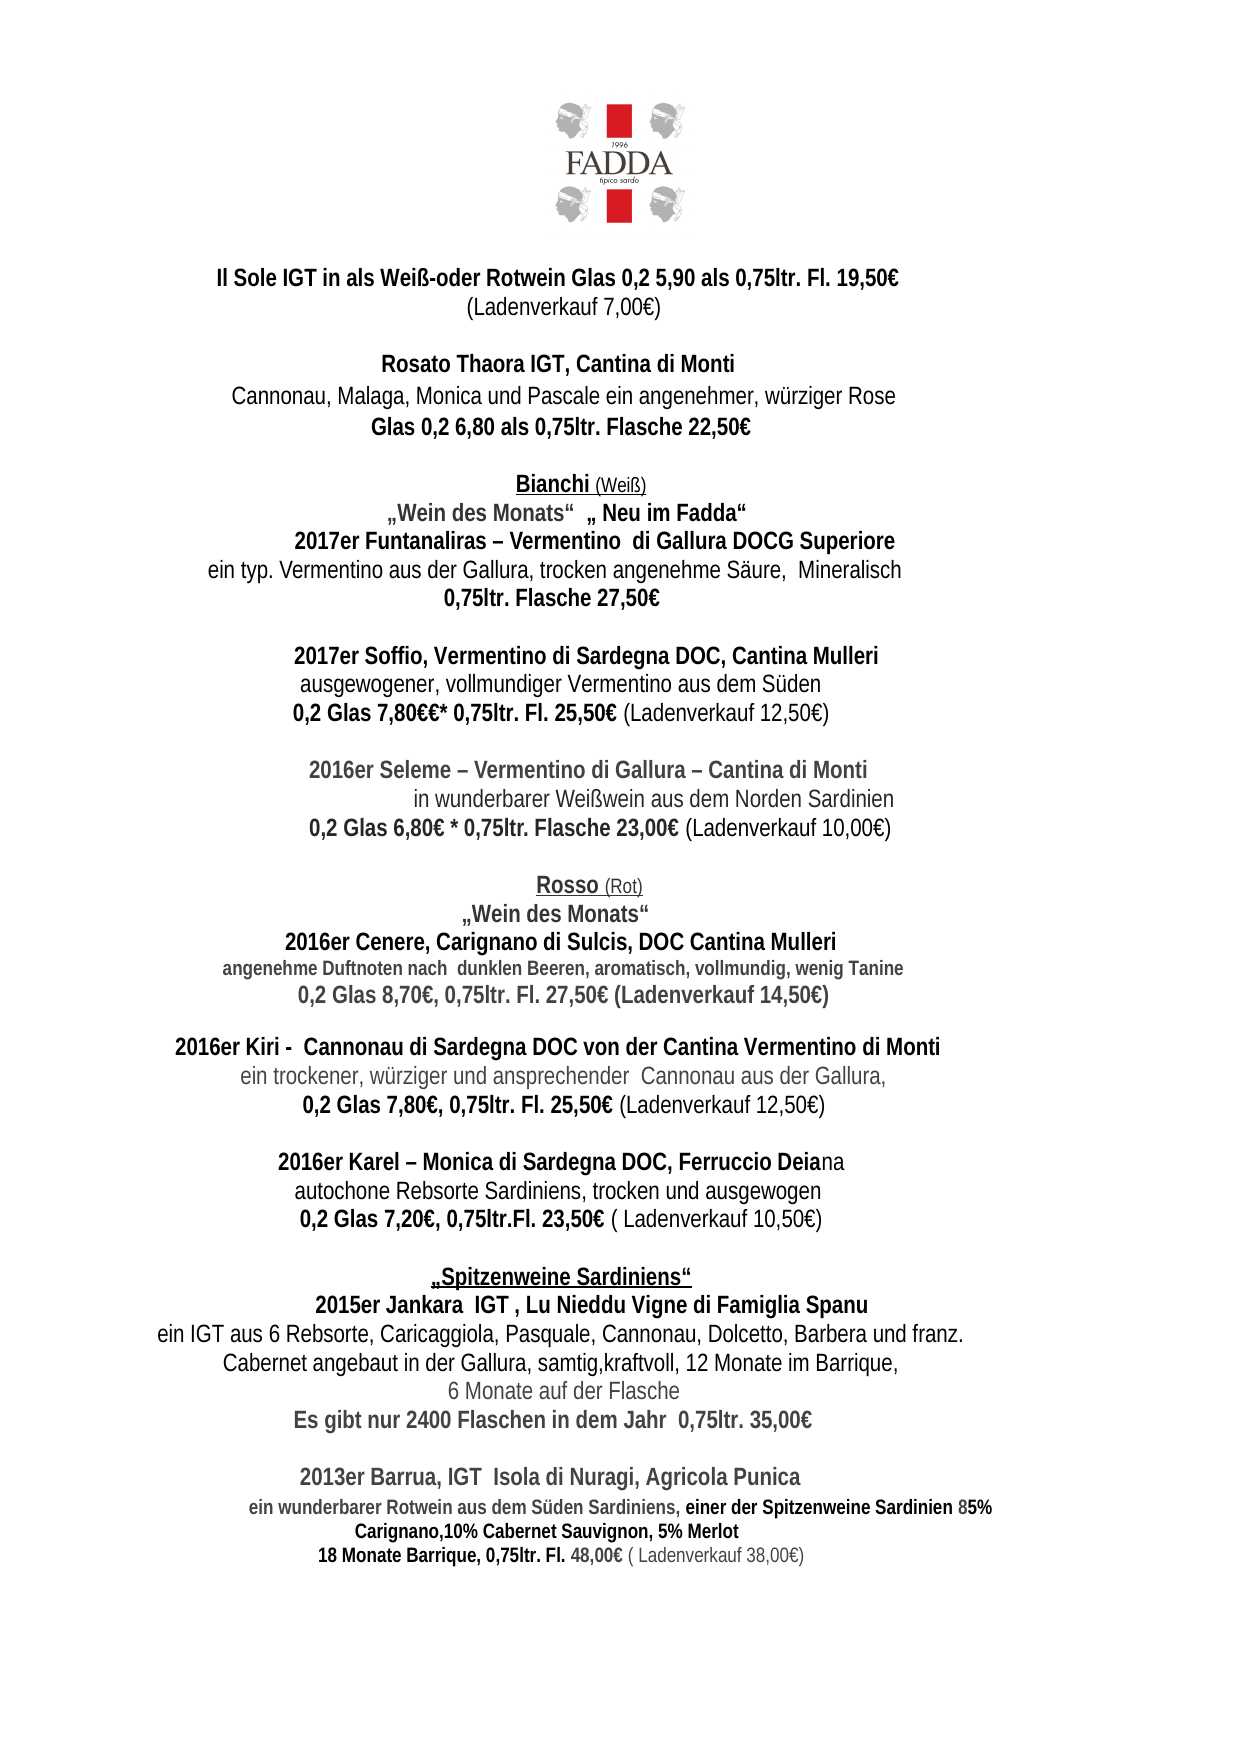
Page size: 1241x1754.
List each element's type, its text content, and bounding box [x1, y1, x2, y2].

text 0,2 Glas 8,70€, 0,75ltr. Fl. 27,50€ (Ladenverkauf 14,50€) [118, 980, 1004, 1008]
text „Wein des Monats“ „ Neu im Fadda“ [118, 497, 1004, 526]
text 2013er Barrua, IGT Isola di Nuragi, Agricola Punica ein wunderbarer Rotwein aus dem Süden Sardiniens, einer der Spitzenweine Sardinien 85% Carignano,10% Cabernet Sauvignon, 5% Merlot [118, 1433, 1004, 1543]
text Rosato Thaora IGT, Cantina di Monti [118, 349, 1004, 377]
text Glas 0,2 6,80 als 0,75ltr. Flasche 22,50€ [118, 412, 1004, 469]
text 0,2 Glas 7,80€, 0,75ltr. Fl. 25,50€ (Ladenverkauf 12,50€) [118, 1090, 1004, 1118]
text Rosso (Rot) [118, 870, 1004, 898]
text 2016er Kiri - Cannonau di Sardegna DOC von der Cantina Vermentino di Monti [118, 1032, 1004, 1061]
text ein typ. Vermentino aus der Gallura, trocken angenehme Säure, Mineralisch [118, 555, 1004, 583]
text 6 Monate auf der Flasche Es gibt nur 2400 Flaschen in dem Jahr 0,75ltr. 35,00€ [118, 1376, 1004, 1433]
text 2016er Seleme – Vermentino di Gallura – Cantina di Monti in wunderbarer Weißwein aus dem Norden Sardinien [118, 755, 1122, 813]
text 18 Monate Barrique, 0,75ltr. Fl. 48,00€ ( Ladenverkauf 38,00€) [118, 1543, 1004, 1567]
text ein trockener, würziger und ansprechender Cannonau aus der Gallura, [118, 1061, 1004, 1090]
text Il Sole IGT in als Weiß-oder Rotwein Glas 0,2 5,90 als 0,75ltr. Fl. 19,50€ [118, 263, 1004, 292]
picture [547, 89, 693, 235]
text 2015er Jankara IGT , Lu Nieddu Vigne di Famiglia Spanu [118, 1290, 1004, 1319]
text Bianchi (Weiß) [118, 469, 1004, 497]
text Cannonau, Malaga, Monica und Pascale ein angenehmer, würziger Rose [118, 377, 1004, 412]
text ein IGT aus 6 Rebsorte, Caricaggiola, Pasquale, Cannonau, Dolcetto, Barbera und franz. Cabernet angebaut in der Gallura, samtig,kraftvoll, 12 Monate im Barrique, [118, 1319, 1004, 1376]
text 0,75ltr. Flasche 27,50€ [118, 583, 1004, 612]
text „Wein des Monats“ [118, 898, 1004, 927]
text „Spitzenweine Sardiniens“ [118, 1233, 1004, 1290]
text 2017er Funtanaliras – Vermentino di Gallura DOCG Superiore [118, 526, 1004, 555]
text 2017er Soffio, Vermentino di Sardegna DOC, Cantina Mulleri [118, 641, 1004, 669]
text 0,2 Glas 6,80€ * 0,75ltr. Flasche 23,00€ (Ladenverkauf 10,00€) [118, 813, 1122, 841]
text 2016er Karel – Monica di Sardegna DOC, Ferruccio Deiana [118, 1147, 1004, 1176]
text ausgewogener, vollmundiger Vermentino aus dem Süden 0,2 Glas 7,80€€* 0,75ltr. Fl. 25,50€ (Ladenverkauf 12,50€) [118, 669, 1004, 727]
text 2016er Cenere, Carignano di Sulcis, DOC Cantina Mulleri angenehme Duftnoten nach dunklen Beeren, aromatisch, vollmundig, wenig Tanine [118, 927, 1004, 980]
text autochone Rebsorte Sardiniens, trocken und ausgewogen 0,2 Glas 7,20€, 0,75ltr.Fl. 23,50€ ( Ladenverkauf 10,50€) [118, 1176, 1004, 1233]
text (Ladenverkauf 7,00€) [118, 292, 1004, 320]
